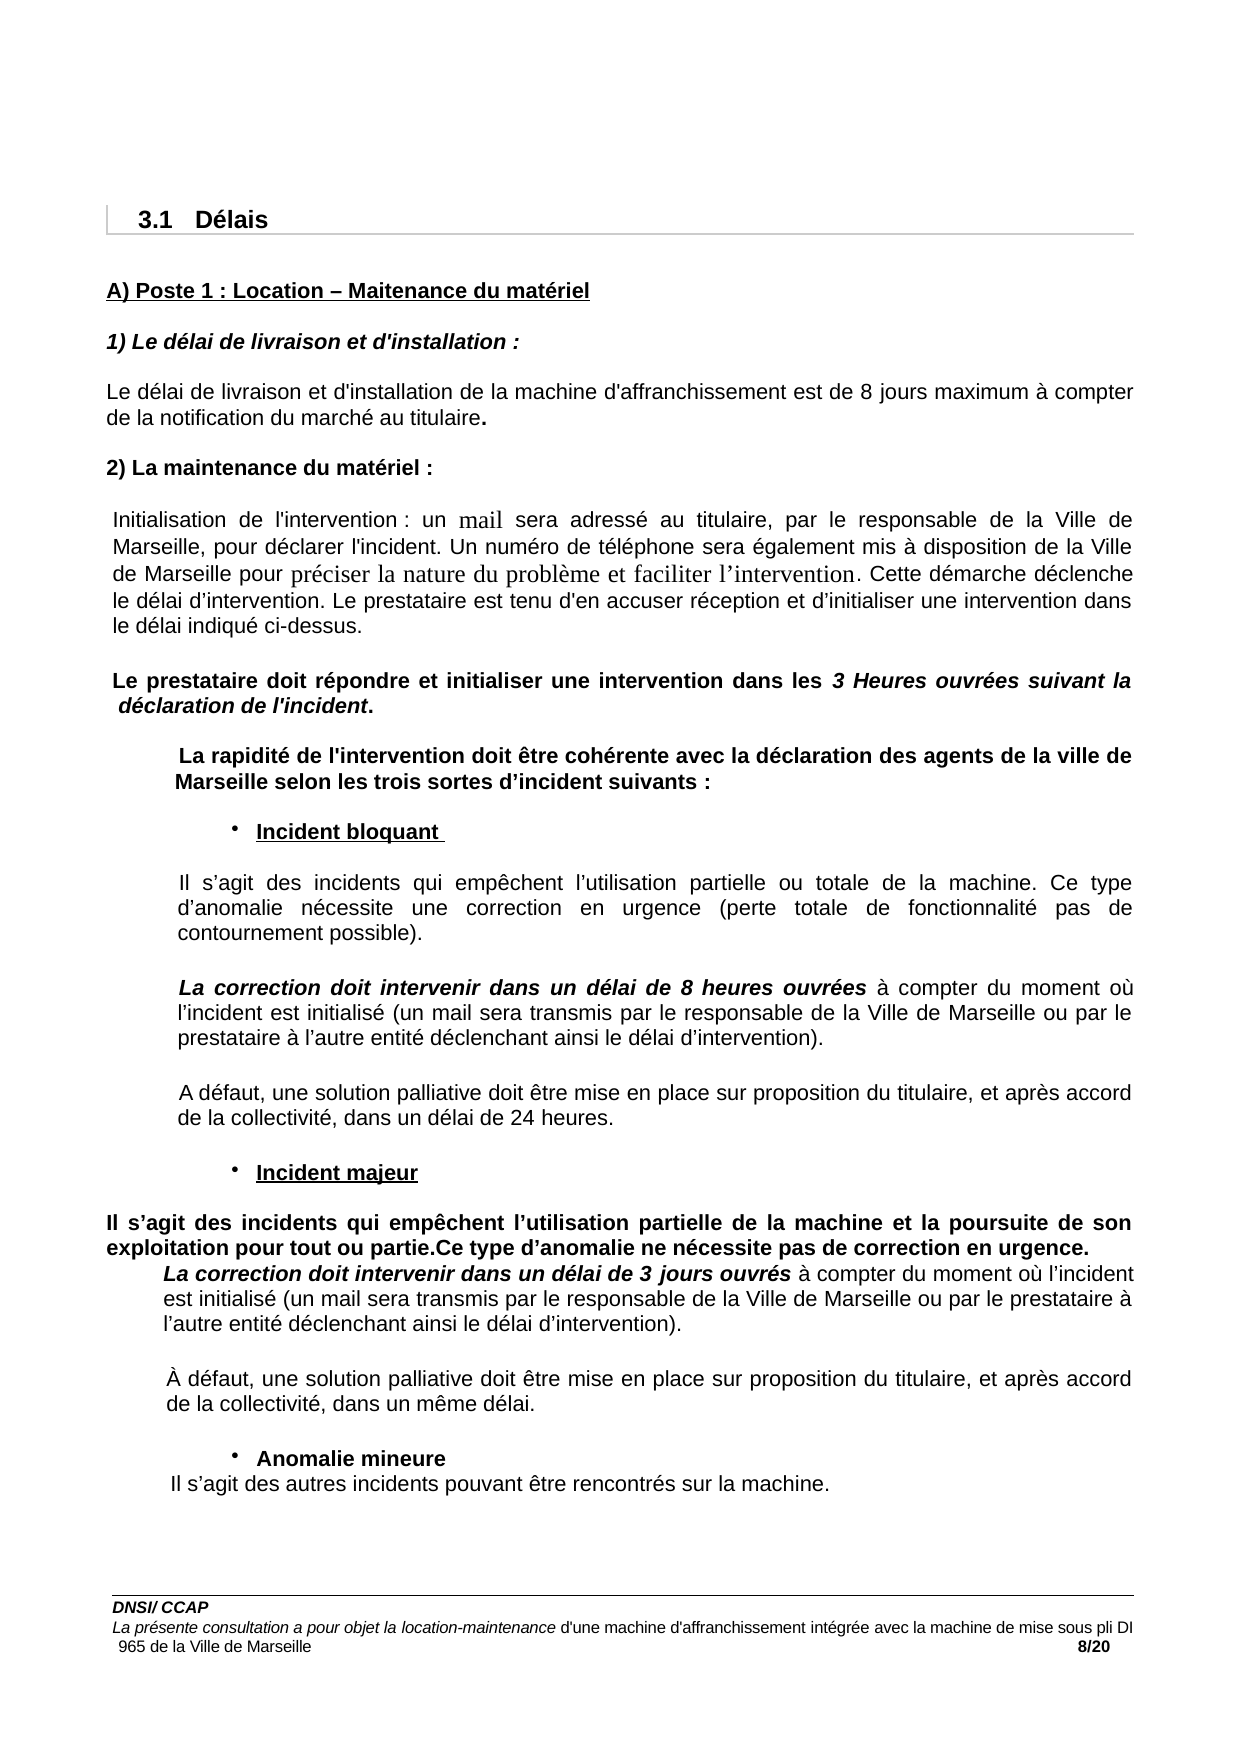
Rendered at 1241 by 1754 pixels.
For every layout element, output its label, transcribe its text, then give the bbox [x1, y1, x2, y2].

text Le prestataire doit répondre et initialiser une intervention dans les 3 Heures ouvrées suivant la déclaration de l'incident. [112, 668, 1134, 718]
text À défaut, une solution palliative doit être mise en place sur proposition du titulaire, et après accord de la collectivité, dans un même délai. [166, 1366, 1134, 1416]
list Incident majeur [174, 1159, 1134, 1185]
text La rapidité de l'intervention doit être cohérente avec la déclaration des agents de la ville de Marseille selon les trois sortes d’incident suivants : [174, 743, 1134, 794]
text Il s’agit des incidents qui empêchent l’utilisation partielle ou totale de la machine. Ce type d’anomalie nécessite une correction en urgence (perte totale de fonctionnalité pas de contournement possible). [177, 869, 1134, 945]
list Il s’agit des incidents qui empêchent l’utilisation partielle de la machine et la poursuite de son exploitation pour tout ou partie.Ce type d’anomalie ne nécessite pas de correction en urgence. [106, 1210, 1134, 1260]
text A) Poste 1 : Location – Maitenance du matériel [106, 278, 1134, 303]
text A défaut, une solution palliative doit être mise en place sur proposition du titulaire, et après accord de la collectivité, dans un délai de 24 heures. [177, 1080, 1134, 1130]
text Initialisation de l'intervention : un mail sera adressé au titulaire, par le responsable de la Ville de Marseille, pour déclarer l'incident. Un numéro de téléphone sera également mis à disposition de la Ville de Marseille pour préciser la nature du problème et faciliter l’intervention. Cette démarche déclenche le délai d’intervention. Le prestataire est tenu d'en accuser réception et d’initialiser une intervention dans le délai indiqué ci-dessus. [112, 505, 1134, 638]
text La correction doit intervenir dans un délai de 8 heures ouvrées à compter du moment où l’incident est initialisé (un mail sera transmis par le responsable de la Ville de Marseille ou par le prestataire à l’autre entité déclenchant ainsi le délai d’intervention). [177, 974, 1134, 1050]
list Incident bloquant [174, 819, 1134, 844]
subtitle Délais [106, 204, 1134, 233]
text La correction doit intervenir dans un délai de 3 jours ouvrés à compter du moment où l’incident est initialisé (un mail sera transmis par le responsable de la Ville de Marseille ou par le prestataire à l’autre entité déclenchant ainsi le délai d’intervention). [163, 1260, 1134, 1336]
text Il s’agit des autres incidents pouvant être rencontrés sur la machine. [170, 1471, 1134, 1496]
text 2) La maintenance du matériel : [106, 455, 1134, 480]
text Le délai de livraison et d'installation de la machine d'affranchissement est de 8 jours maximum à compter de la notification du marché au titulaire. [106, 379, 1134, 429]
list Anomalie mineure [174, 1445, 1134, 1471]
text 1) Le délai de livraison et d'installation : [106, 329, 1134, 354]
